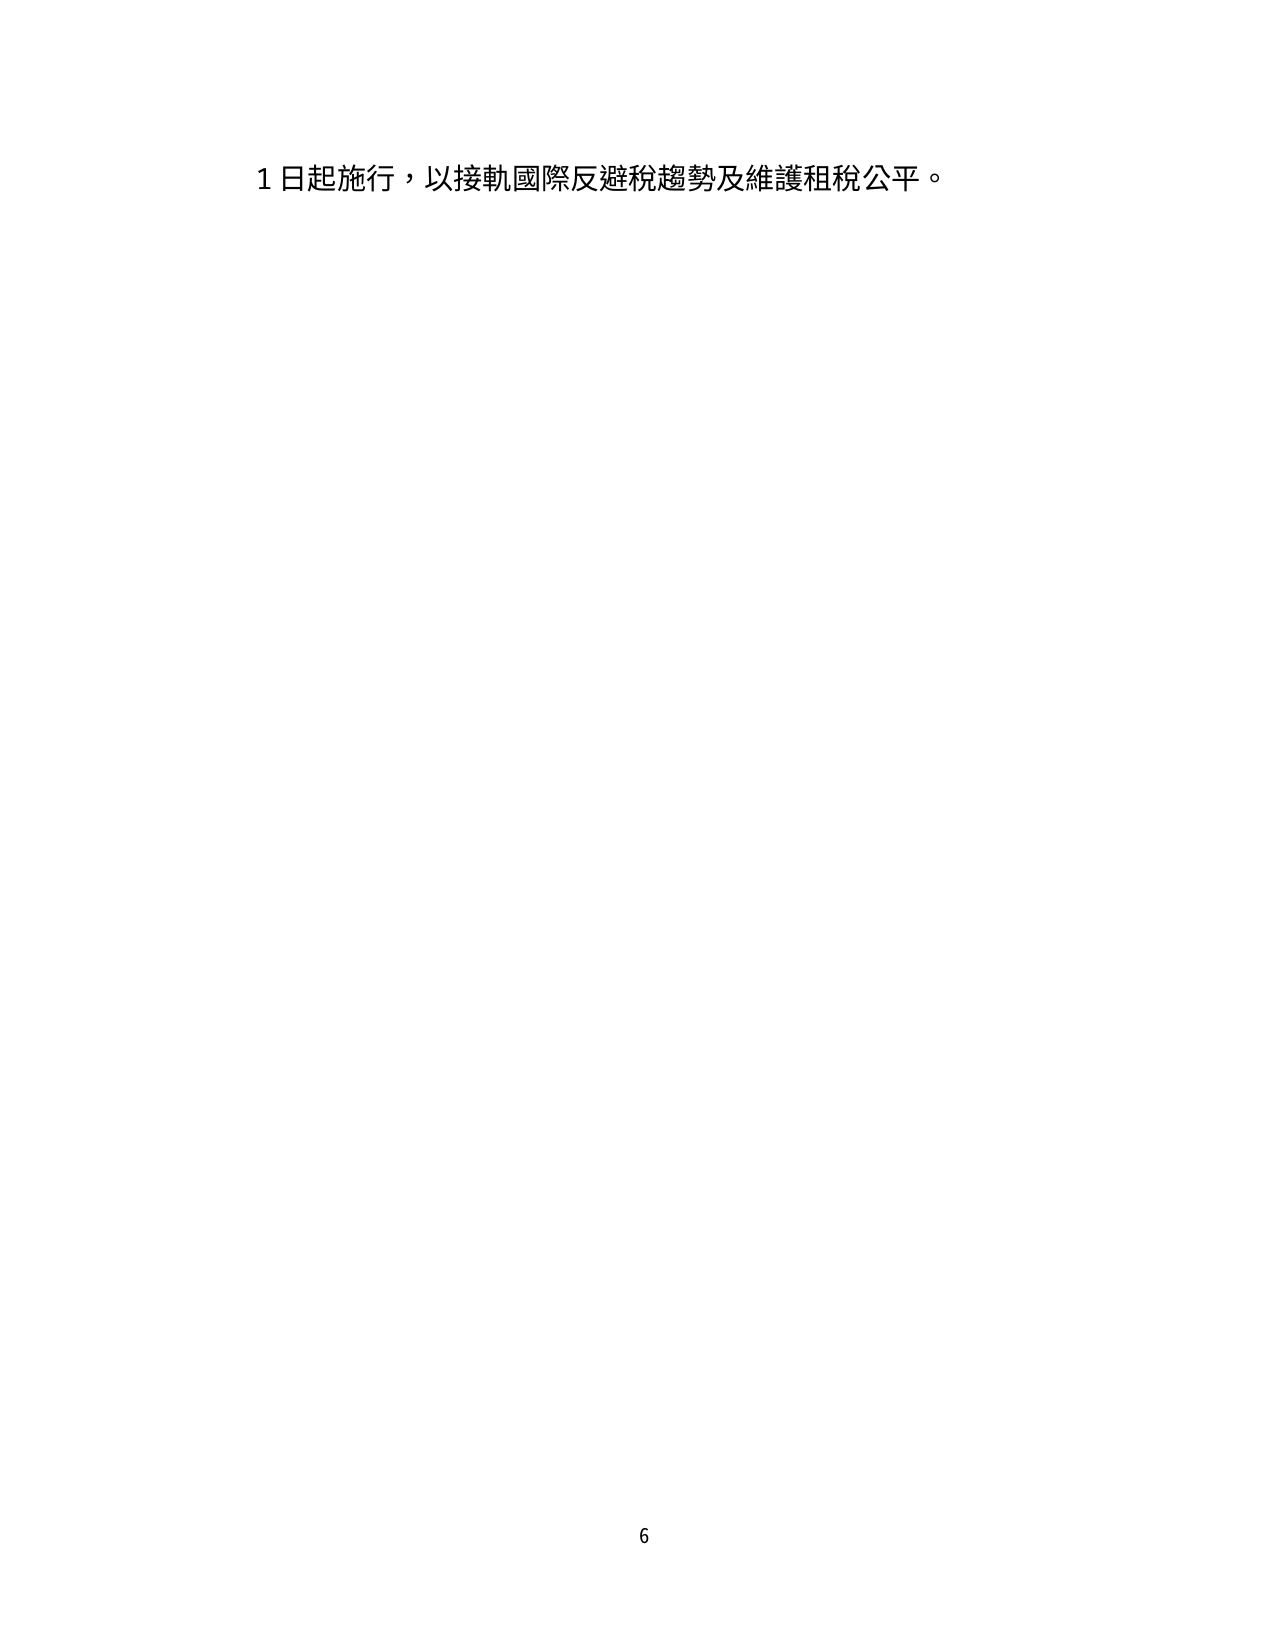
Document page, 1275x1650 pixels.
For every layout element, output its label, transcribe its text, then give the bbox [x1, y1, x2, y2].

text 1日起施行，以接軌國際反避稅趨勢及維護租稅公平。 [255, 148, 1137, 200]
